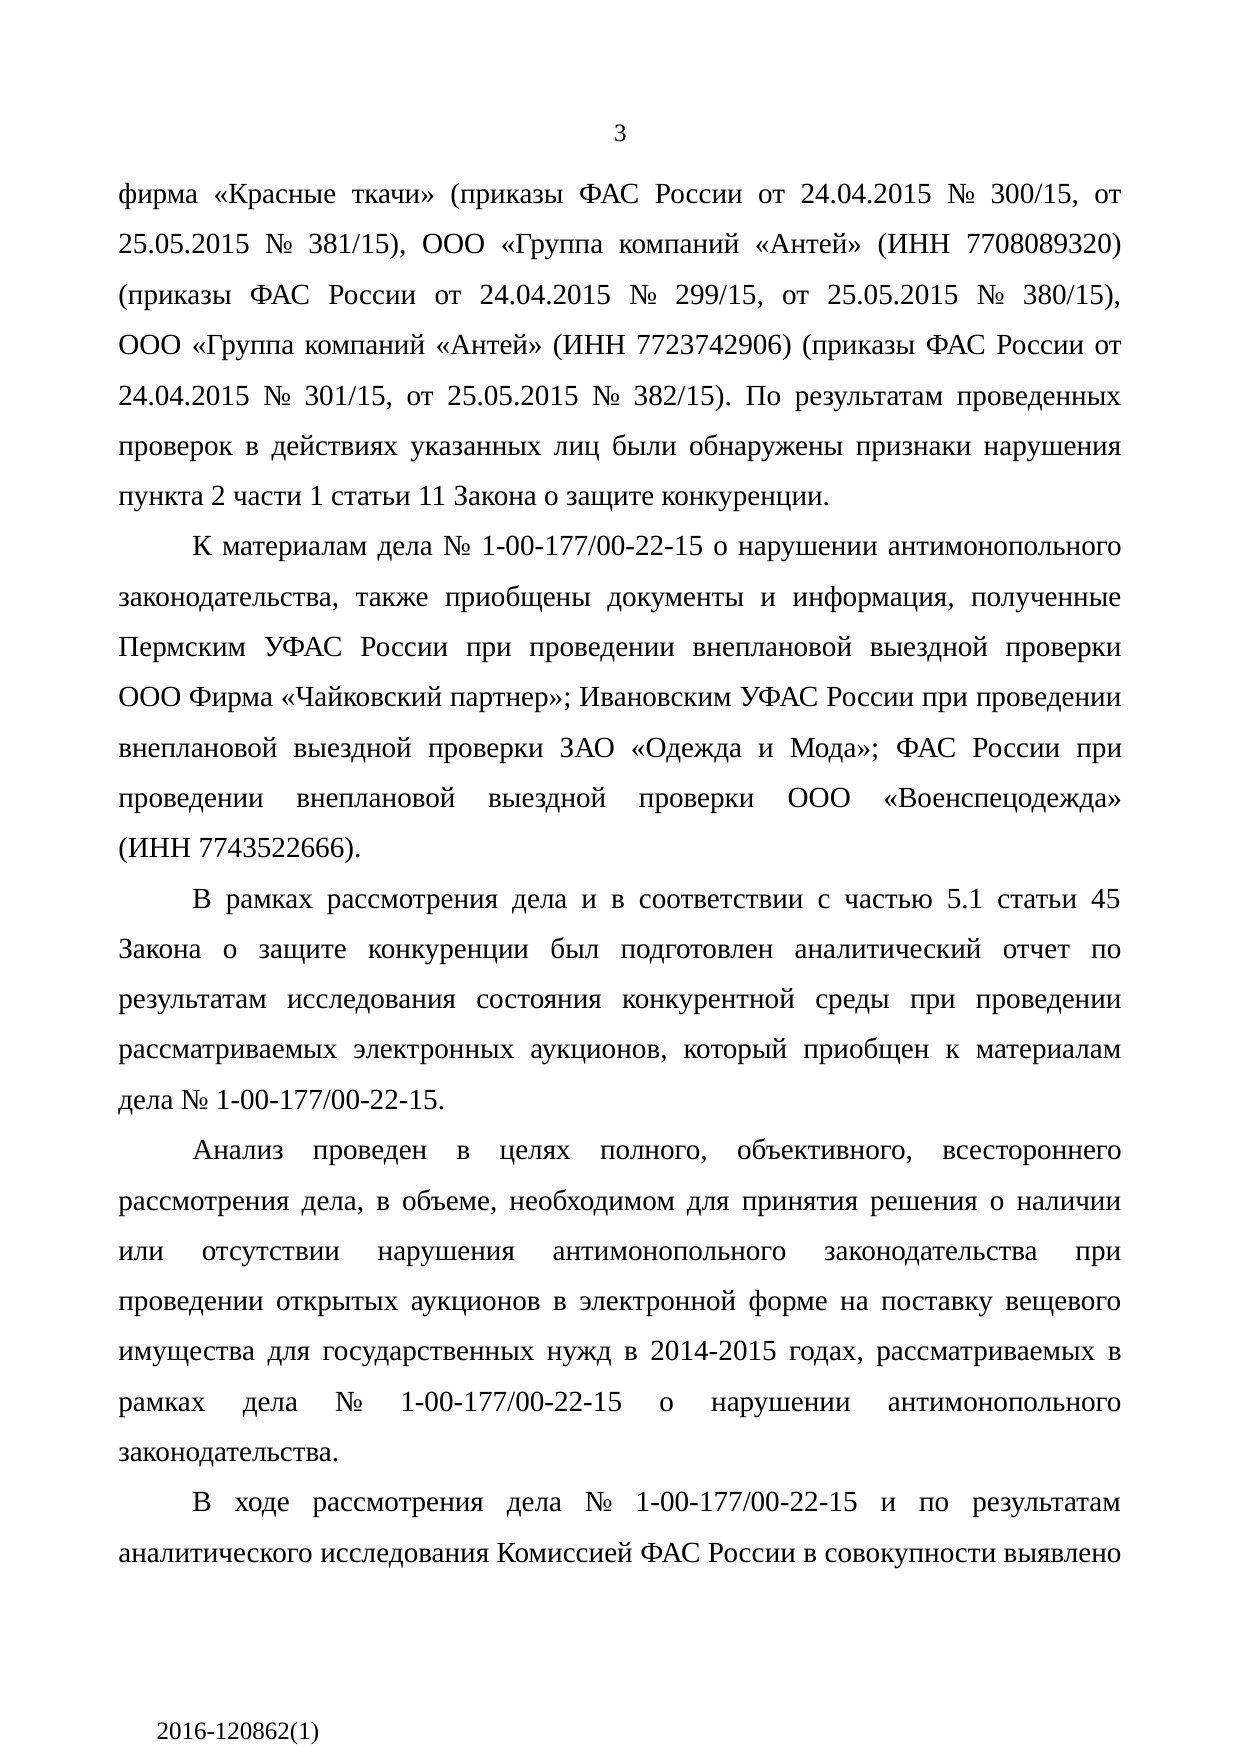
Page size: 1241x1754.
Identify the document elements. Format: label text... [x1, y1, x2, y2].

text В рамках рассмотрения дела и в соответствии с частью 5.1 статьи 45 Закона о защите конкуренции был подготовлен аналитический отчет по результатам исследования состояния конкурентной среды при проведении рассматриваемых электронных аукционов, который приобщен к материалам дела № 1-00-177/00-22-15. [118, 881, 1122, 1116]
text фирма «Красные ткачи» (приказы ФАС России от 24.04.2015 № 300/15, от 25.05.2015 № 381/15), ООО «Группа компаний «Антей» (ИНН 7708089320) (приказы ФАС России от 24.04.2015 № 299/15, от 25.05.2015 № 380/15), ООО «Группа компаний «Антей» (ИНН 7723742906) (приказы ФАС России от 24.04.2015 № 301/15, от 25.05.2015 № 382/15). По результатам проведенных проверок в действиях указанных лиц были обнаружены признаки нарушения пункта 2 части 1 статьи 11 Закона о защите конкуренции. [118, 176, 1122, 512]
text Анализ проведен в целях полного, объективного, всестороннего рассмотрения дела, в объеме, необходимом для принятия решения о наличии или отсутствии нарушения антимонопольного законодательства при проведении открытых аукционов в электронной форме на поставку вещевого имущества для государственных нужд в 2014-2015 годах, рассматриваемых в рамках дела № 1-00-177/00-22-15 о нарушении антимонопольного законодательства. [118, 1132, 1122, 1468]
text К материалам дела № 1-00-177/00-22-15 о нарушении антимонопольного законодательства, также приобщены документы и информация, полученные Пермским УФАС России при проведении внеплановой выездной проверки ООО Фирма «Чайковский партнер»; Ивановским УФАС России при проведении внеплановой выездной проверки ЗАО «Одежда и Мода»; ФАС России при проведении внеплановой выездной проверки ООО «Военспецодежда» (ИНН 7743522666). [118, 528, 1122, 864]
text В ходе рассмотрения дела № 1-00-177/00-22-15 и по результатам аналитического исследования Комиссией ФАС России в совокупности выявлено [118, 1484, 1122, 1568]
